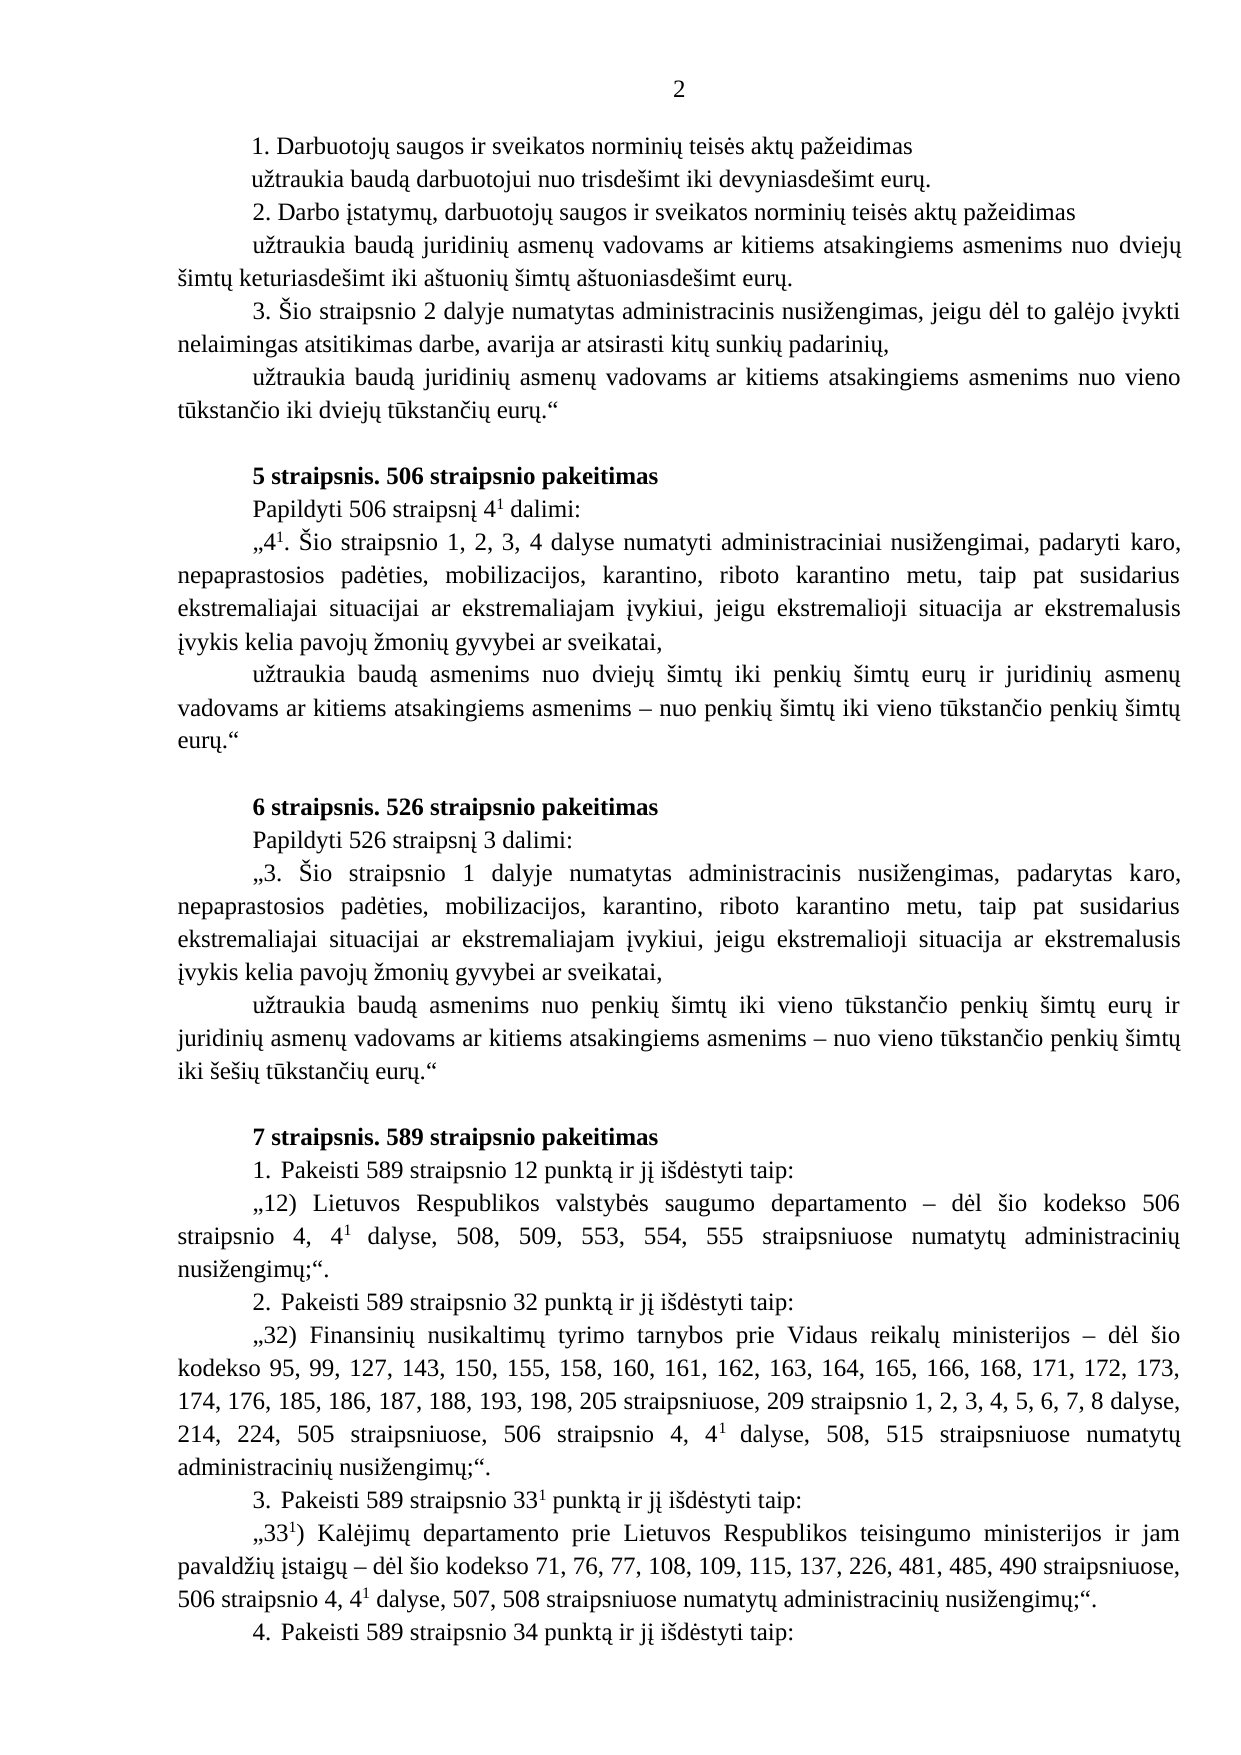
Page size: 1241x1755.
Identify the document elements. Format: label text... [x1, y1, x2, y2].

text 6 straipsnis. 526 straipsnio pakeitimas [177, 792, 1181, 820]
text Papildyti 506 straipsnį 41 dalimi: [177, 494, 1181, 523]
text 1. Pakeisti 589 straipsnio 12 punktą ir jį išdėstyti taip: [177, 1155, 1181, 1184]
text užtraukia baudą asmenims nuo penkių šimtų iki vieno tūkstančio penkių šimtų eurų ir juridinių asmenų vadovams ar kitiems atsakingiems asmenims – nuo vieno tūkstančio penkių šimtų iki šešių tūkstančių eurų.“ [177, 990, 1181, 1084]
text 4. Pakeisti 589 straipsnio 34 punktą ir jį išdėstyti taip: [177, 1617, 1181, 1646]
text 2. Darbo įstatymų, darbuotojų saugos ir sveikatos norminių teisės aktų pažeidimas [177, 197, 1181, 226]
text Papildyti 526 straipsnį 3 dalimi: [252, 825, 1181, 853]
text „41. Šio straipsnio 1, 2, 3, 4 dalyse numatyti administraciniai nusižengimai, padaryti karo, nepaprastosios padėties, mobilizacijos, karantino, riboto karantino metu, taip pat susidarius ekstremaliajai situacijai ar ekstremaliajam įvykiui, jeigu ekstremalioji situacija ar ekstremalusis įvykis kelia pavojų žmonių gyvybei ar sveikatai, [177, 527, 1181, 655]
text 5 straipsnis. 506 straipsnio pakeitimas [177, 461, 1181, 490]
text 7 straipsnis. 589 straipsnio pakeitimas [177, 1122, 1181, 1151]
text „32) Finansinių nusikaltimų tyrimo tarnybos prie Vidaus reikalų ministerijos – dėl šio kodekso 95, 99, 127, 143, 150, 155, 158, 160, 161, 162, 163, 164, 165, 166, 168, 171, 172, 173, 174, 176, 185, 186, 187, 188, 193, 198, 205 straipsniuose, 209 straipsnio 1, 2, 3, 4, 5, 6, 7, 8 dalyse, 214, 224, 505 straipsniuose, 506 straipsnio 4, 41 dalyse, 508, 515 straipsniuose numatytų administracinių nusižengimų;“. [177, 1320, 1181, 1481]
text 2. Pakeisti 589 straipsnio 32 punktą ir jį išdėstyti taip: [177, 1287, 1181, 1316]
text užtraukia baudą darbuotojui nuo trisdešimt iki devyniasdešimt eurų. [251, 164, 1181, 193]
text užtraukia baudą juridinių asmenų vadovams ar kitiems atsakingiems asmenims nuo vieno tūkstančio iki dviejų tūkstančių eurų.“ [177, 362, 1181, 424]
text „12) Lietuvos Respublikos valstybės saugumo departamento – dėl šio kodekso 506 straipsnio 4, 41 dalyse, 508, 509, 553, 554, 555 straipsniuose numatytų administracinių nusižengimų;“. [177, 1188, 1181, 1283]
text užtraukia baudą juridinių asmenų vadovams ar kitiems atsakingiems asmenims nuo dviejų šimtų keturiasdešimt iki aštuonių šimtų aštuoniasdešimt eurų. [177, 230, 1181, 292]
text užtraukia baudą asmenims nuo dviejų šimtų iki penkių šimtų eurų ir juridinių asmenų vadovams ar kitiems atsakingiems asmenims – nuo penkių šimtų iki vieno tūkstančio penkių šimtų eurų.“ [177, 659, 1181, 754]
text 3. Šio straipsnio 2 dalyje numatytas administracinis nusižengimas, jeigu dėl to galėjo įvykti nelaimingas atsitikimas darbe, avarija ar atsirasti kitų sunkių padarinių, [177, 296, 1181, 358]
text „331) Kalėjimų departamento prie Lietuvos Respublikos teisingumo ministerijos ir jam pavaldžių įstaigų – dėl šio kodekso 71, 76, 77, 108, 109, 115, 137, 226, 481, 485, 490 straipsniuose, 506 straipsnio 4, 41 dalyse, 507, 508 straipsniuose numatytų administracinių nusižengimų;“. [177, 1518, 1181, 1613]
text 3. Pakeisti 589 straipsnio 331 punktą ir jį išdėstyti taip: [177, 1485, 1181, 1514]
text 1. Darbuotojų saugos ir sveikatos norminių teisės aktų pažeidimas [251, 131, 1181, 160]
text „3. Šio straipsnio 1 dalyje numatytas administracinis nusižengimas, padarytas karo, nepaprastosios padėties, mobilizacijos, karantino, riboto karantino metu, taip pat susidarius ekstremaliajai situacijai ar ekstremaliajam įvykiui, jeigu ekstremalioji situacija ar ekstremalusis įvykis kelia pavojų žmonių gyvybei ar sveikatai, [177, 858, 1181, 986]
